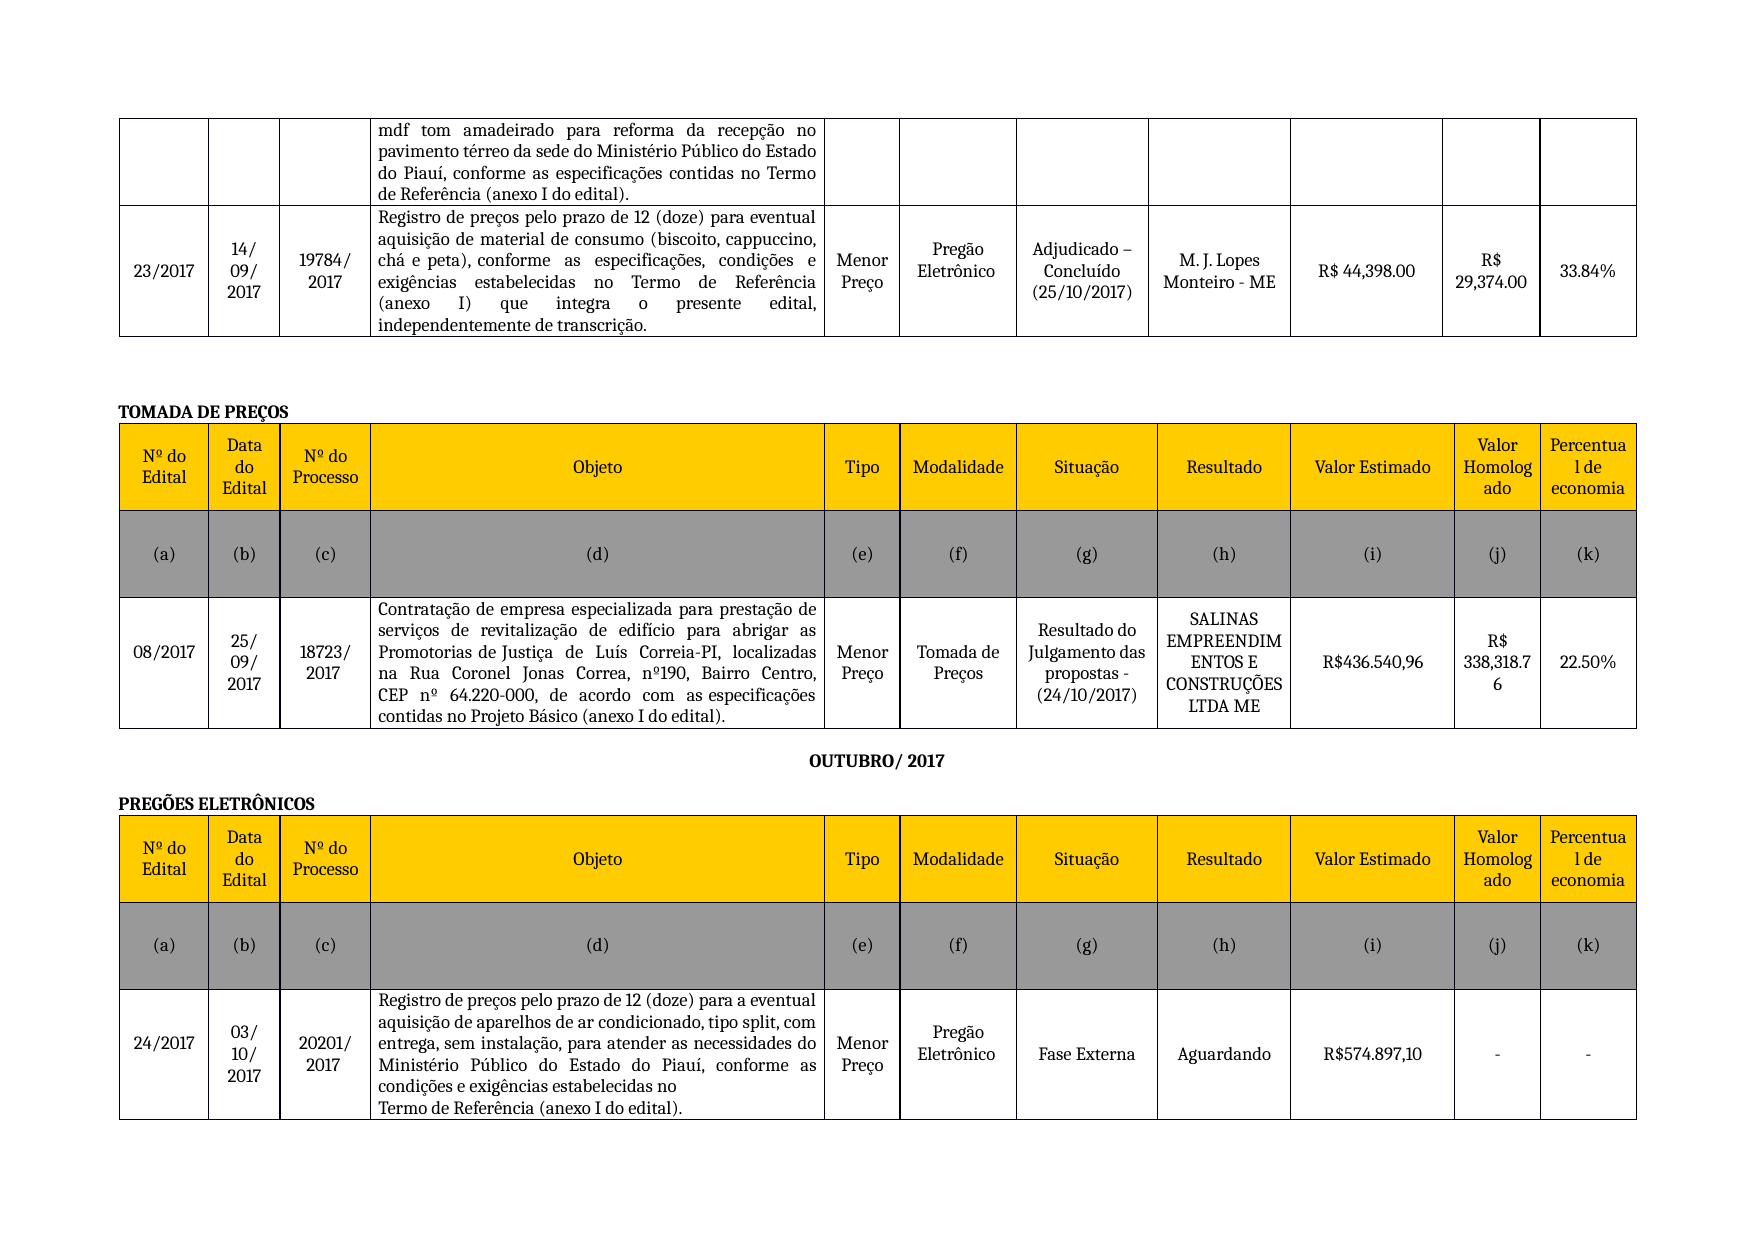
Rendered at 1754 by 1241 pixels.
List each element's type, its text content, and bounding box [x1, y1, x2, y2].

table_cell Tomada de Preços [901, 598, 1016, 727]
table_cell (i) [1291, 511, 1454, 597]
table_cell R$574.897,10 [1291, 990, 1454, 1119]
text OUTUBRO/ 2017 [118, 750, 1636, 772]
table_cell (h) [1158, 511, 1290, 597]
table_cell Registro de preços pelo prazo de 12 (doze) para a eventual aquisição de aparelhos de ar condicionado, tipo split, com entrega, sem instalação, para atender as necessidades do Ministério Público do Estado do Piauí, conforme as condições e exigências estabelecidas no Termo de Referência (anexo I do edital). [371, 990, 824, 1119]
table_cell [1291, 119, 1442, 205]
table_cell R$ 44.398,00 [1291, 206, 1442, 336]
table_cell [1149, 119, 1290, 205]
table_cell (f) [901, 511, 1016, 597]
table_header Valor Estimado [1291, 816, 1454, 902]
table_header Tipo [825, 816, 899, 902]
table_cell R$ 338.318,76 [1455, 598, 1540, 727]
table_cell - [1541, 990, 1636, 1119]
text PREGÕES ELETRÔNICOS [118, 793, 1636, 815]
table_cell Aguardando [1158, 990, 1290, 1119]
table_header Valor Homologado [1455, 424, 1540, 510]
table_header Objeto [371, 816, 824, 902]
table_cell R$436.540,96 [1291, 598, 1454, 727]
table_cell Pregão Eletrônico [901, 990, 1016, 1119]
table_cell (e) [825, 511, 899, 597]
table_cell - [1455, 990, 1540, 1119]
table_cell [900, 119, 1016, 205]
table_cell (c) [281, 511, 370, 597]
table_cell (d) [371, 511, 824, 597]
table_header Resultado [1158, 424, 1290, 510]
table_cell (c) [281, 903, 370, 989]
table_header Tipo [825, 424, 899, 510]
table_header Valor Homologado [1455, 816, 1540, 902]
table_cell (d) [371, 903, 824, 989]
table_cell (g) [1017, 903, 1157, 989]
table_header Modalidade [901, 816, 1016, 902]
table_cell 14/ 09/ 2017 [209, 206, 279, 336]
table_cell Contratação de empresa especializada para prestação de serviços de revitalização de edifício para abrigar as Promotorias de Justiça de Luís Correia-PI, localizadas na Rua Coronel Jonas Correa, nº190, Bairro Centro, CEP nº 64.220-000, de acordo com as especificações contidas no Projeto Básico (anexo I do edital). [371, 598, 824, 727]
table_cell (j) [1455, 903, 1540, 989]
table_cell 25/ 09/ 2017 [209, 598, 279, 727]
table_cell Menor Preço [825, 598, 899, 727]
table_cell (f) [901, 903, 1016, 989]
table_cell (a) [120, 903, 208, 989]
table_header Objeto [371, 424, 824, 510]
table_cell 18723/ 2017 [281, 598, 370, 727]
table_cell 23/2017 [120, 206, 208, 336]
table_cell (a) [120, 511, 208, 597]
table_header Nº do Edital [120, 816, 208, 902]
table_cell SALINAS EMPREENDIMENTOS E CONSTRUÇÕES LTDA ME [1158, 598, 1290, 727]
table_header Resultado [1158, 816, 1290, 902]
table_header Nº do Processo [281, 424, 370, 510]
table_cell 61,69% [1541, 119, 1636, 205]
table_header Data do Edital [209, 816, 279, 902]
table_cell (k) [1541, 511, 1636, 597]
table_cell (e) [825, 903, 899, 989]
table_cell M. J. Lopes Monteiro - ME [1149, 206, 1290, 336]
table_header Data do Edital [209, 424, 279, 510]
table_cell Pregão Eletrônico [900, 206, 1016, 336]
table_cell 19784/ 2017 [280, 206, 370, 336]
table_cell 33,84% [1541, 206, 1636, 336]
table_cell (h) [1158, 903, 1290, 989]
table_header Valor Estimado [1291, 424, 1454, 510]
table_cell R$ 29.374,00 [1443, 206, 1539, 336]
table_cell (b) [209, 903, 279, 989]
table_header Nº do Edital [120, 424, 208, 510]
table_cell (i) [1291, 903, 1454, 989]
table_cell (g) [1017, 511, 1157, 597]
table_cell 22,50% [1541, 598, 1636, 727]
table_cell [209, 119, 279, 205]
table_cell [1017, 119, 1148, 205]
table_cell Registro de preços pelo prazo de 12 (doze) para eventual aquisição de material de consumo (biscoito, cappuccino, chá e peta), conforme as especificações, condições e exigências estabelecidas no Termo de Referência (anexo I) que integra o presente edital, independentemente de transcrição. [371, 206, 824, 336]
table_header Modalidade [901, 424, 1016, 510]
table_cell Menor Preço [825, 206, 899, 336]
text TOMADA DE PREÇOS [118, 402, 1636, 423]
table_header Situação [1017, 424, 1157, 510]
table_cell 08/2017 [120, 598, 208, 727]
table_cell [120, 119, 208, 205]
table_cell 03/ 10/ 2017 [209, 990, 279, 1119]
table_cell (b) [209, 511, 279, 597]
table_cell Menor Preço [825, 990, 899, 1119]
table_cell [825, 119, 899, 205]
table_header Percentual de economia [1541, 816, 1636, 902]
table_cell (k) [1541, 903, 1636, 989]
table_header Situação [1017, 816, 1157, 902]
table_header Percentual de economia [1541, 424, 1636, 510]
table_cell mdf tom amadeirado para reforma da recepção no pavimento térreo da sede do Ministério Público do Estado do Piauí, conforme as especificações contidas no Termo de Referência (anexo I do edital). [371, 119, 824, 205]
table_cell (j) [1455, 511, 1540, 597]
table_cell Fase Externa [1017, 990, 1157, 1119]
table_cell 20201/ 2017 [281, 990, 370, 1119]
table_cell 24/2017 [120, 990, 208, 1119]
table_header Nº do Processo [281, 816, 370, 902]
table_cell [280, 119, 370, 205]
table_cell Adjudicado – Concluído (25/10/2017) [1017, 206, 1148, 336]
table_cell [1443, 119, 1539, 205]
table_cell Resultado do Julgamento das propostas - (24/10/2017) [1017, 598, 1157, 727]
